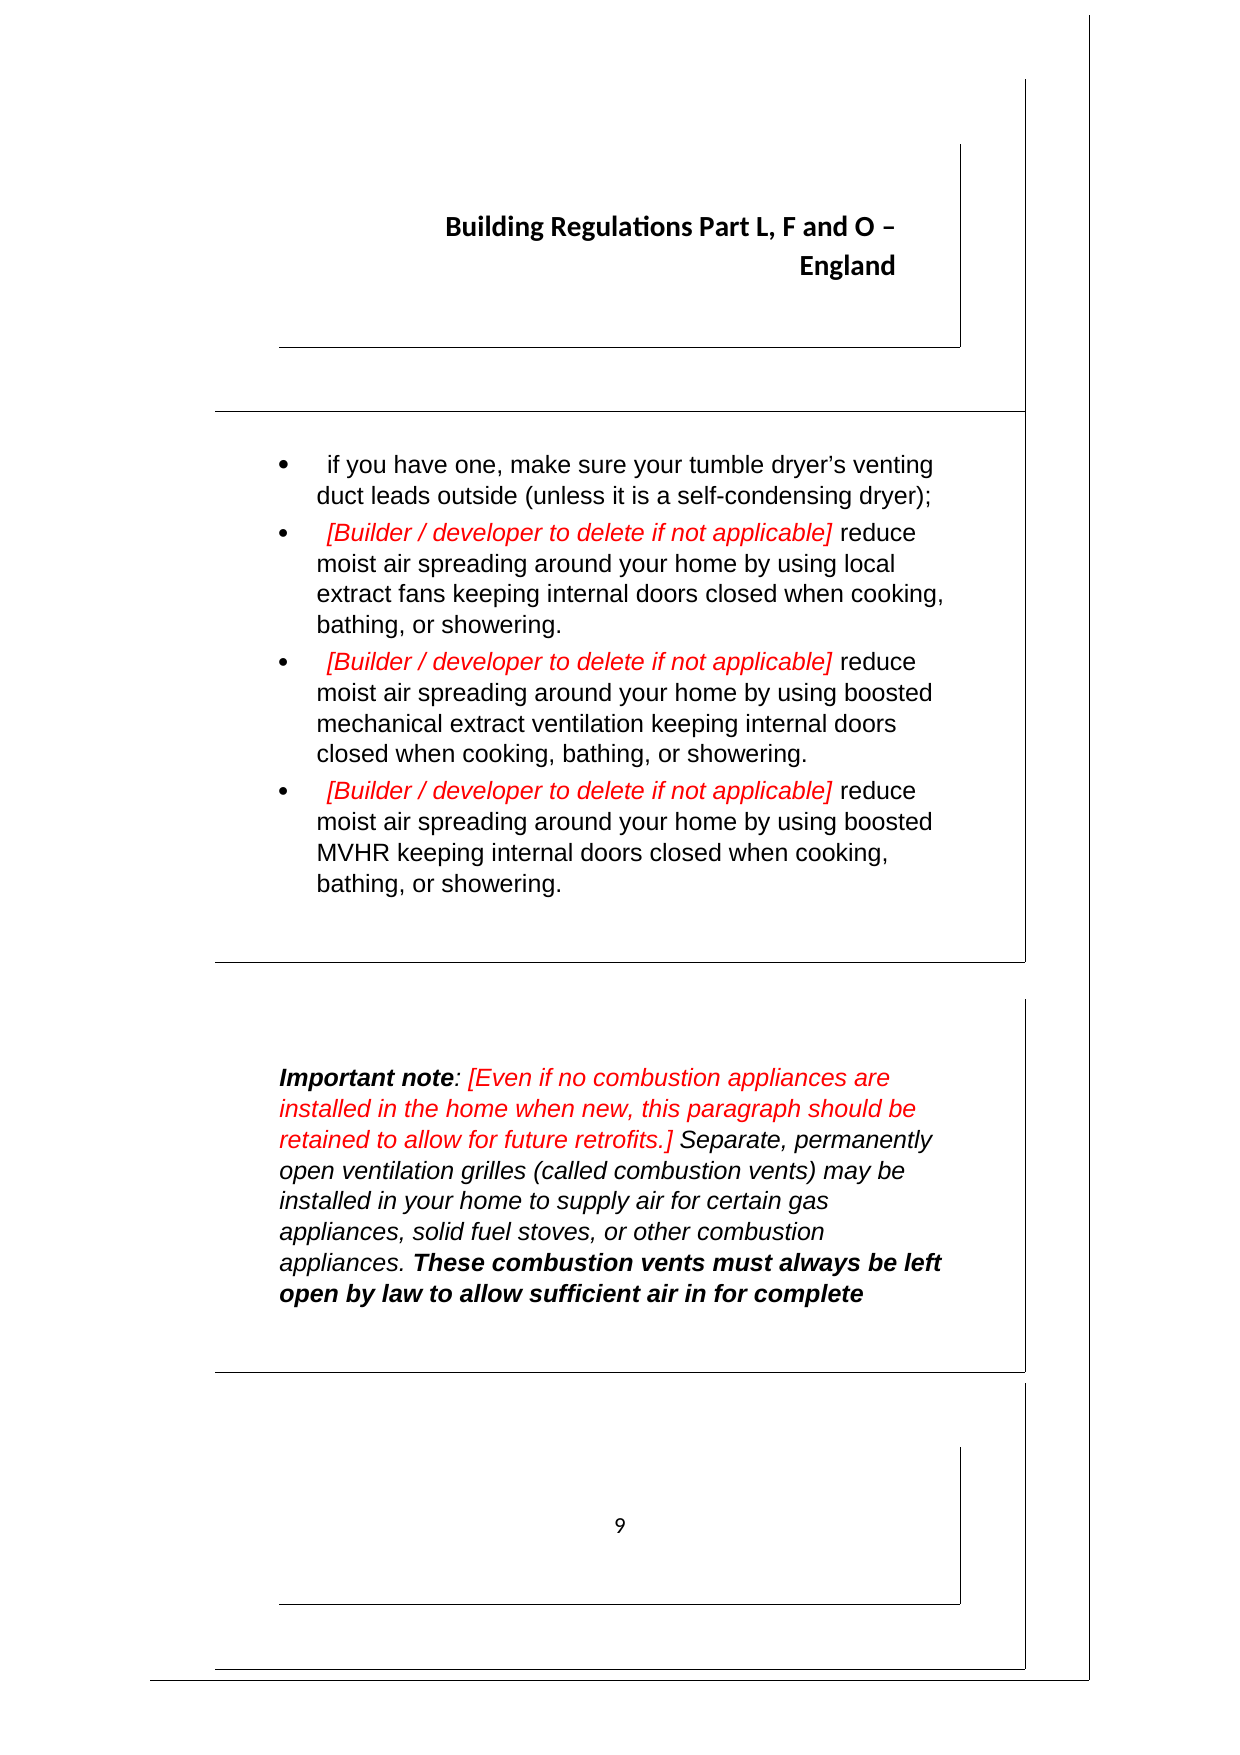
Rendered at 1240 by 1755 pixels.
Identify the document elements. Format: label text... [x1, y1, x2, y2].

list if you have one, make sure your tumble dryer’s venting duct leads outside (unless it is a self-condensing dryer); [214, 386, 1025, 453]
list [Builder / developer to delete if not applicable] reduce moist air spreading around your home by using boosted MVHR keeping internal doors closed when cooking, bathing, or showering. [214, 712, 1025, 962]
list [Builder / developer to delete if not applicable] reduce moist air spreading around your home by using boosted mechanical extract ventilation keeping internal doors closed when cooking, bathing, or showering. [214, 583, 1025, 712]
list [Builder / developer to delete if not applicable] reduce moist air spreading around your home by using local extract fans keeping internal doors closed when cooking, bathing, or showering. [214, 453, 1025, 583]
list Important note: [Even if no combustion appliances are installed in the home when new, this paragraph should be retained to allow for future retrofits.] Separate, permanently open ventilation grilles (called combustion vents) may be installed in your home to supply air for certain gas appliances, solid fuel stoves, or other combustion appliances. These combustion vents must always be left open by law to allow sufficient air in for complete combustion and these should never be blocked. Without such combustion vents, or if blocked, carbon monoxide gas may be released which can be deadly. Modern gas boilers, stoves and gas appliances may have sealed air inlets, so they draw air directly from the outside. If in doubt, check with a professional registered engineer; Gas Safe-registered for gas, HETAS for solid fuel, or OFTEC for oil, and never block such combustion vents. Further information on detecting and preventing carbon monoxide can be found on the following web link: https://www.gov.uk/government/collections/carbon-monoxide-co. [214, 999, 1025, 1372]
